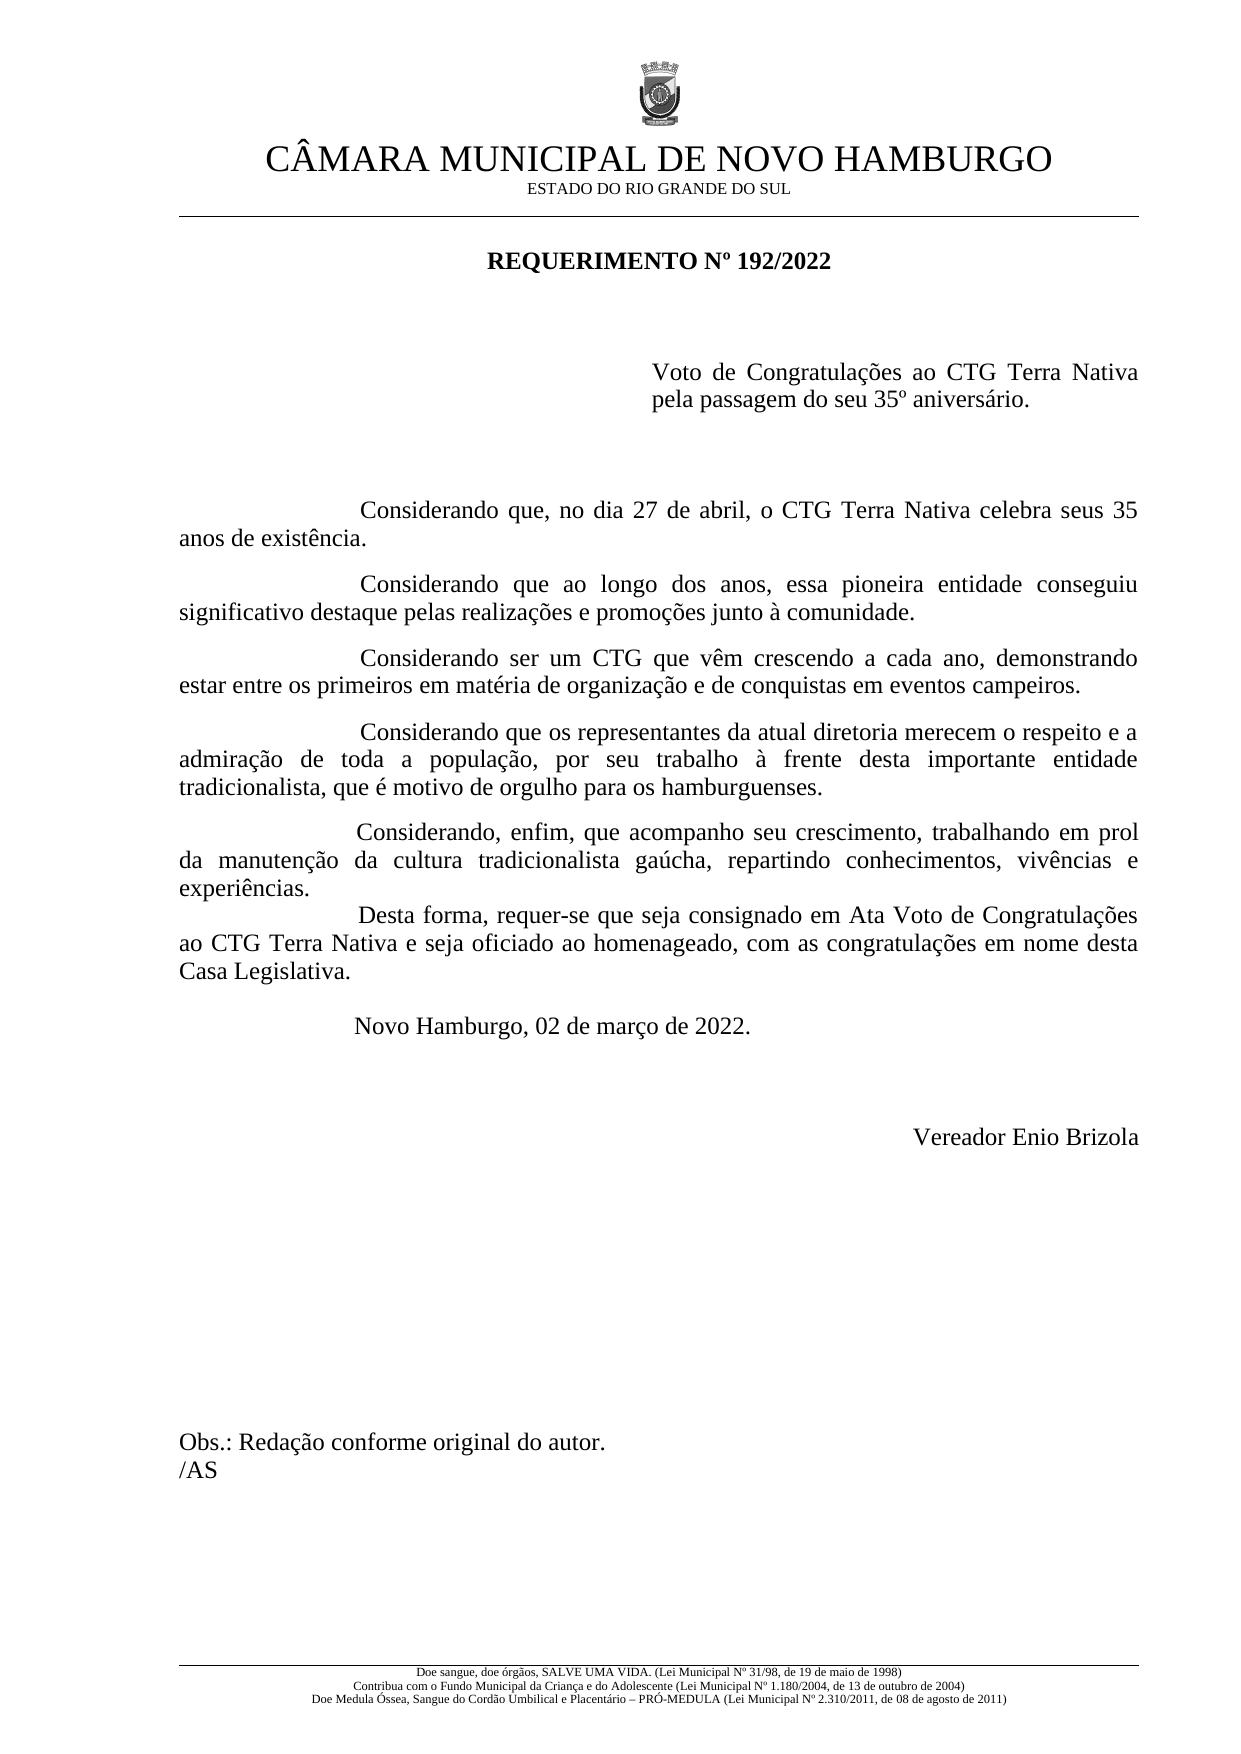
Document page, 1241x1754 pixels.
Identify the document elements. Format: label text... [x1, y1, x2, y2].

text Considerando, enfim, que acompanho seu crescimento, trabalhando em prol da manutenção da cultura tradicionalista gaúcha, repartindo conhecimentos, vivências e experiências. [179, 818, 1139, 902]
text Considerando que os representantes da atual diretoria merecem o respeito e a admiração de toda a população, por seu trabalho à frente desta importante entidade tradicionalista, que é motivo de orgulho para os hamburguenses. [179, 718, 1139, 801]
list Novo Hamburgo, 02 de março de 2022. [179, 1012, 1139, 1040]
text REQUERIMENTO Nº 192/2022 [179, 247, 1139, 274]
text /AS [179, 1456, 1139, 1483]
text Voto de Congratulações ao CTG Terra Nativa pela passagem do seu 35º aniversário. [652, 358, 1139, 413]
text Considerando ser um CTG que vêm crescendo a cada ano, demonstrando estar entre os primeiros em matéria de organização e de conquistas em eventos campeiros. [179, 644, 1139, 699]
text Desta forma, requer-se que seja consignado em Ata Voto de Congratulações ao CTG Terra Nativa e seja oficiado ao homenageado, com as congratulações em nome desta Casa Legislativa. [179, 902, 1139, 985]
text Considerando que, no dia 27 de abril, o CTG Terra Nativa celebra seus 35 anos de existência. [179, 496, 1139, 552]
text Considerando que ao longo dos anos, essa pioneira entidade conseguiu significativo destaque pelas realizações e promoções junto à comunidade. [179, 570, 1139, 625]
text Vereador Enio Brizola [179, 1123, 1139, 1151]
text Obs.: Redação conforme original do autor. [179, 1428, 1139, 1456]
